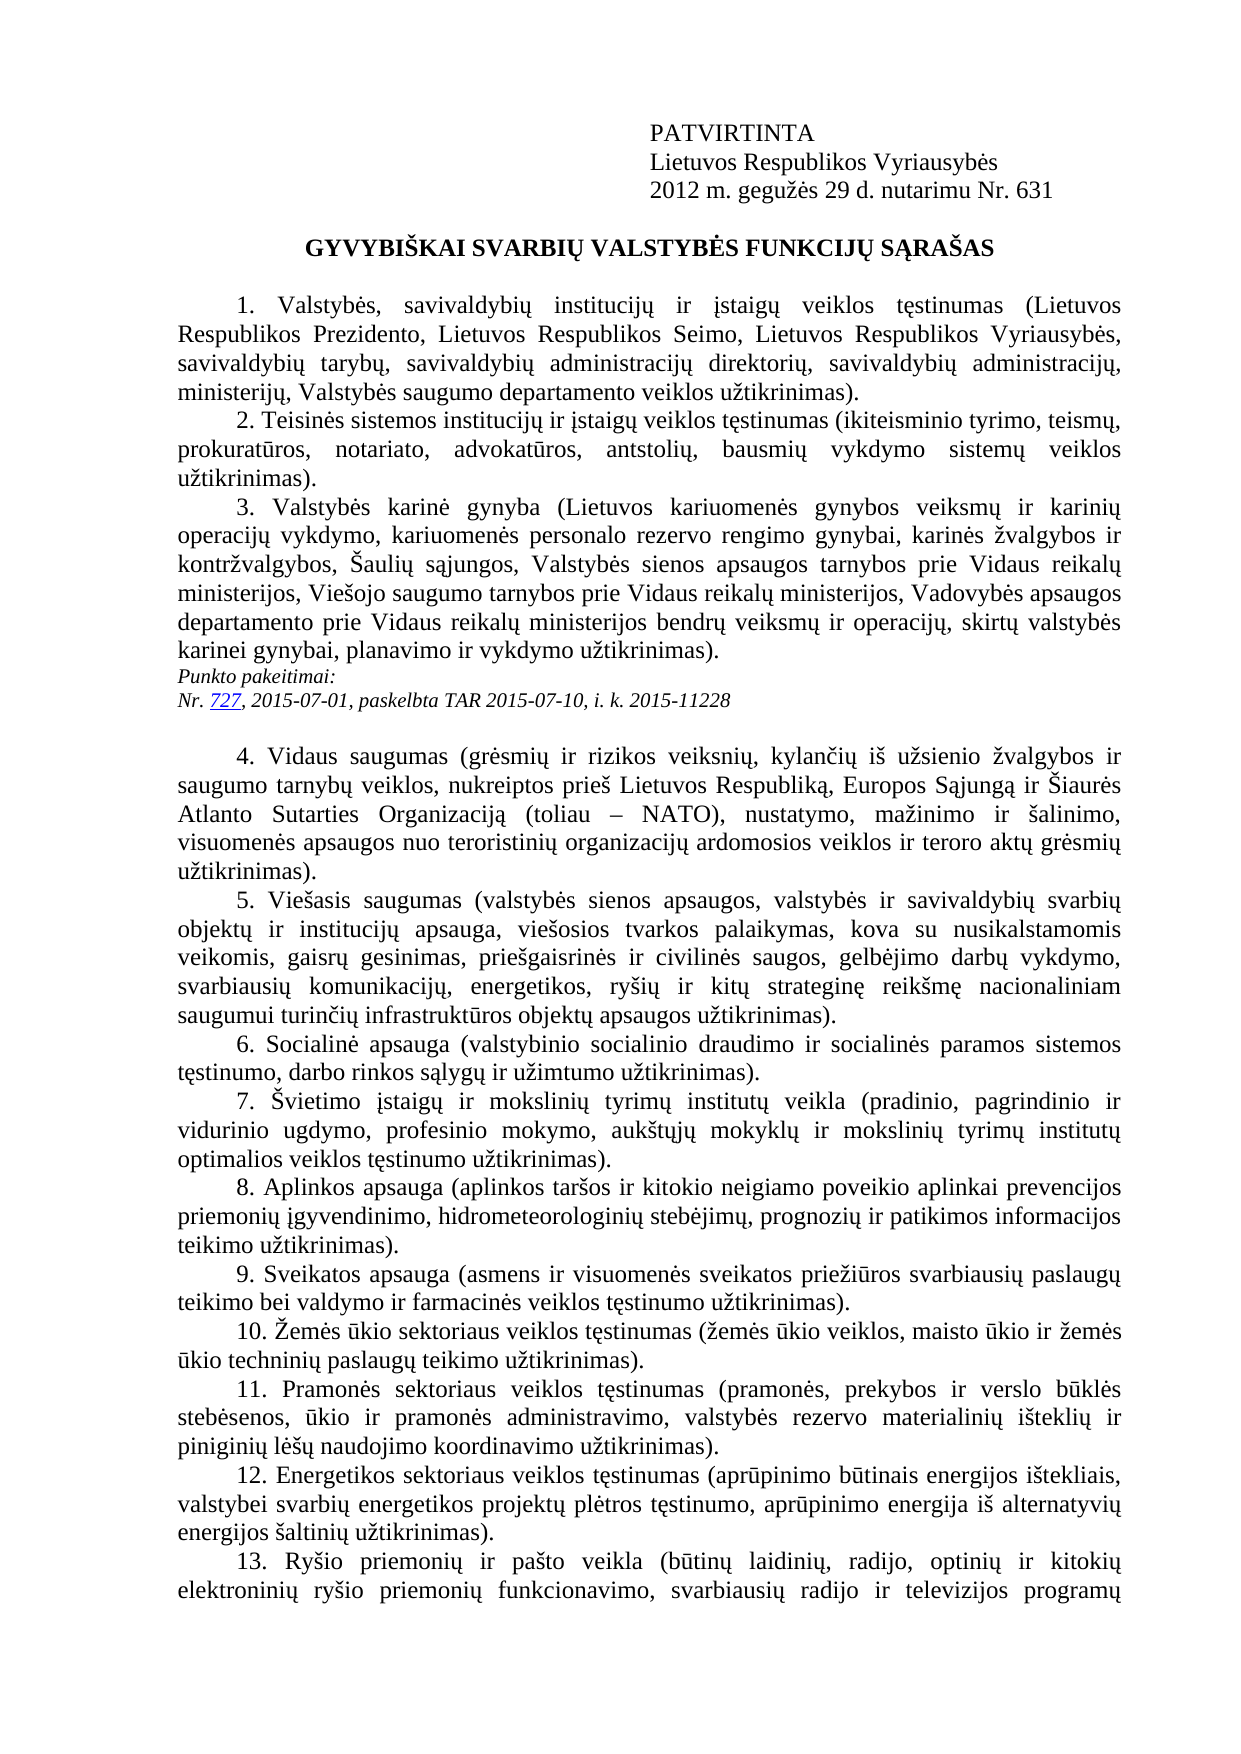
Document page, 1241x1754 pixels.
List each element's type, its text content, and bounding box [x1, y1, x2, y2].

text 11. Pramonės sektoriaus veiklos tęstinumas (pramonės, prekybos ir verslo būklės stebėsenos, ūkio ir pramonės administravimo, valstybės rezervo materialinių išteklių ir piniginių lėšų naudojimo koordinavimo užtikrinimas). [177, 1374, 1122, 1460]
text 4. Vidaus saugumas (grėsmių ir rizikos veiksnių, kylančių iš užsienio žvalgybos ir saugumo tarnybų veiklos, nukreiptos prieš Lietuvos Respubliką, Europos Sąjungą ir Šiaurės Atlanto Sutarties Organizaciją (toliau – NATO), nustatymo, mažinimo ir šalinimo, visuomenės apsaugos nuo teroristinių organizacijų ardomosios veiklos ir teroro aktų grėsmių užtikrinimas). [177, 741, 1122, 885]
text Punkto pakeitimai: [177, 664, 1122, 688]
text 5. Viešasis saugumas (valstybės sienos apsaugos, valstybės ir savivaldybių svarbių objektų ir institucijų apsauga, viešosios tvarkos palaikymas, kova su nusikalstamomis veikomis, gaisrų gesinimas, priešgaisrinės ir civilinės saugos, gelbėjimo darbų vykdymo, svarbiausių komunikacijų, energetikos, ryšių ir kitų strateginę reikšmę nacionaliniam saugumui turinčių infrastruktūros objektų apsaugos užtikrinimas). [177, 885, 1122, 1029]
text 13. Ryšio priemonių ir pašto veikla (būtinų laidinių, radijo, optinių ir kitokių elektroninių ryšio priemonių funkcionavimo, svarbiausių radijo ir televizijos programų [177, 1546, 1122, 1604]
text 2012 m. gegužės 29 d. nutarimu Nr. 631 [649, 176, 1122, 204]
text 3. Valstybės karinė gynyba (Lietuvos kariuomenės gynybos veiksmų ir karinių operacijų vykdymo, kariuomenės personalo rezervo rengimo gynybai, karinės žvalgybos ir kontržvalgybos, Šaulių sąjungos, Valstybės sienos apsaugos tarnybos prie Vidaus reikalų ministerijos, Viešojo saugumo tarnybos prie Vidaus reikalų ministerijos, Vadovybės apsaugos departamento prie Vidaus reikalų ministerijos bendrų veiksmų ir operacijų, skirtų valstybės karinei gynybai, planavimo ir vykdymo užtikrinimas). [177, 492, 1122, 664]
text 10. Žemės ūkio sektoriaus veiklos tęstinumas (žemės ūkio veiklos, maisto ūkio ir žemės ūkio techninių paslaugų teikimo užtikrinimas). [177, 1316, 1122, 1374]
text 9. Sveikatos apsauga (asmens ir visuomenės sveikatos priežiūros svarbiausių paslaugų teikimo bei valdymo ir farmacinės veiklos tęstinumo užtikrinimas). [177, 1259, 1122, 1316]
text 7. Švietimo įstaigų ir mokslinių tyrimų institutų veikla (pradinio, pagrindinio ir vidurinio ugdymo, profesinio mokymo, aukštųjų mokyklų ir mokslinių tyrimų institutų optimalios veiklos tęstinumo užtikrinimas). [177, 1086, 1122, 1172]
text 8. Aplinkos apsauga (aplinkos taršos ir kitokio neigiamo poveikio aplinkai prevencijos priemonių įgyvendinimo, hidrometeorologinių stebėjimų, prognozių ir patikimos informacijos teikimo užtikrinimas). [177, 1172, 1122, 1259]
text 12. Energetikos sektoriaus veiklos tęstinumas (aprūpinimo būtinais energijos ištekliais, valstybei svarbių energetikos projektų plėtros tęstinumo, aprūpinimo energija iš alternatyvių energijos šaltinių užtikrinimas). [177, 1460, 1122, 1546]
text Lietuvos Respublikos Vyriausybės [649, 147, 1122, 176]
text GYVYBIŠKAI SVARBIŲ VALSTYBĖS FUNKCIJŲ SĄRAŠAS [177, 233, 1122, 262]
text 6. Socialinė apsauga (valstybinio socialinio draudimo ir socialinės paramos sistemos tęstinumo, darbo rinkos sąlygų ir užimtumo užtikrinimas). [177, 1029, 1122, 1086]
text PATVIRTINTA [649, 118, 1122, 147]
text 1. Valstybės, savivaldybių institucijų ir įstaigų veiklos tęstinumas (Lietuvos Respublikos Prezidento, Lietuvos Respublikos Seimo, Lietuvos Respublikos Vyriausybės, savivaldybių tarybų, savivaldybių administracijų direktorių, savivaldybių administracijų, ministerijų, Valstybės saugumo departamento veiklos užtikrinimas). [177, 291, 1122, 406]
text Nr. 727, 2015-07-01, paskelbta TAR 2015-07-10, i. k. 2015-11228 [177, 688, 1122, 712]
text 2. Teisinės sistemos institucijų ir įstaigų veiklos tęstinumas (ikiteisminio tyrimo, teismų, prokuratūros, notariato, advokatūros, antstolių, bausmių vykdymo sistemų veiklos užtikrinimas). [177, 406, 1122, 492]
